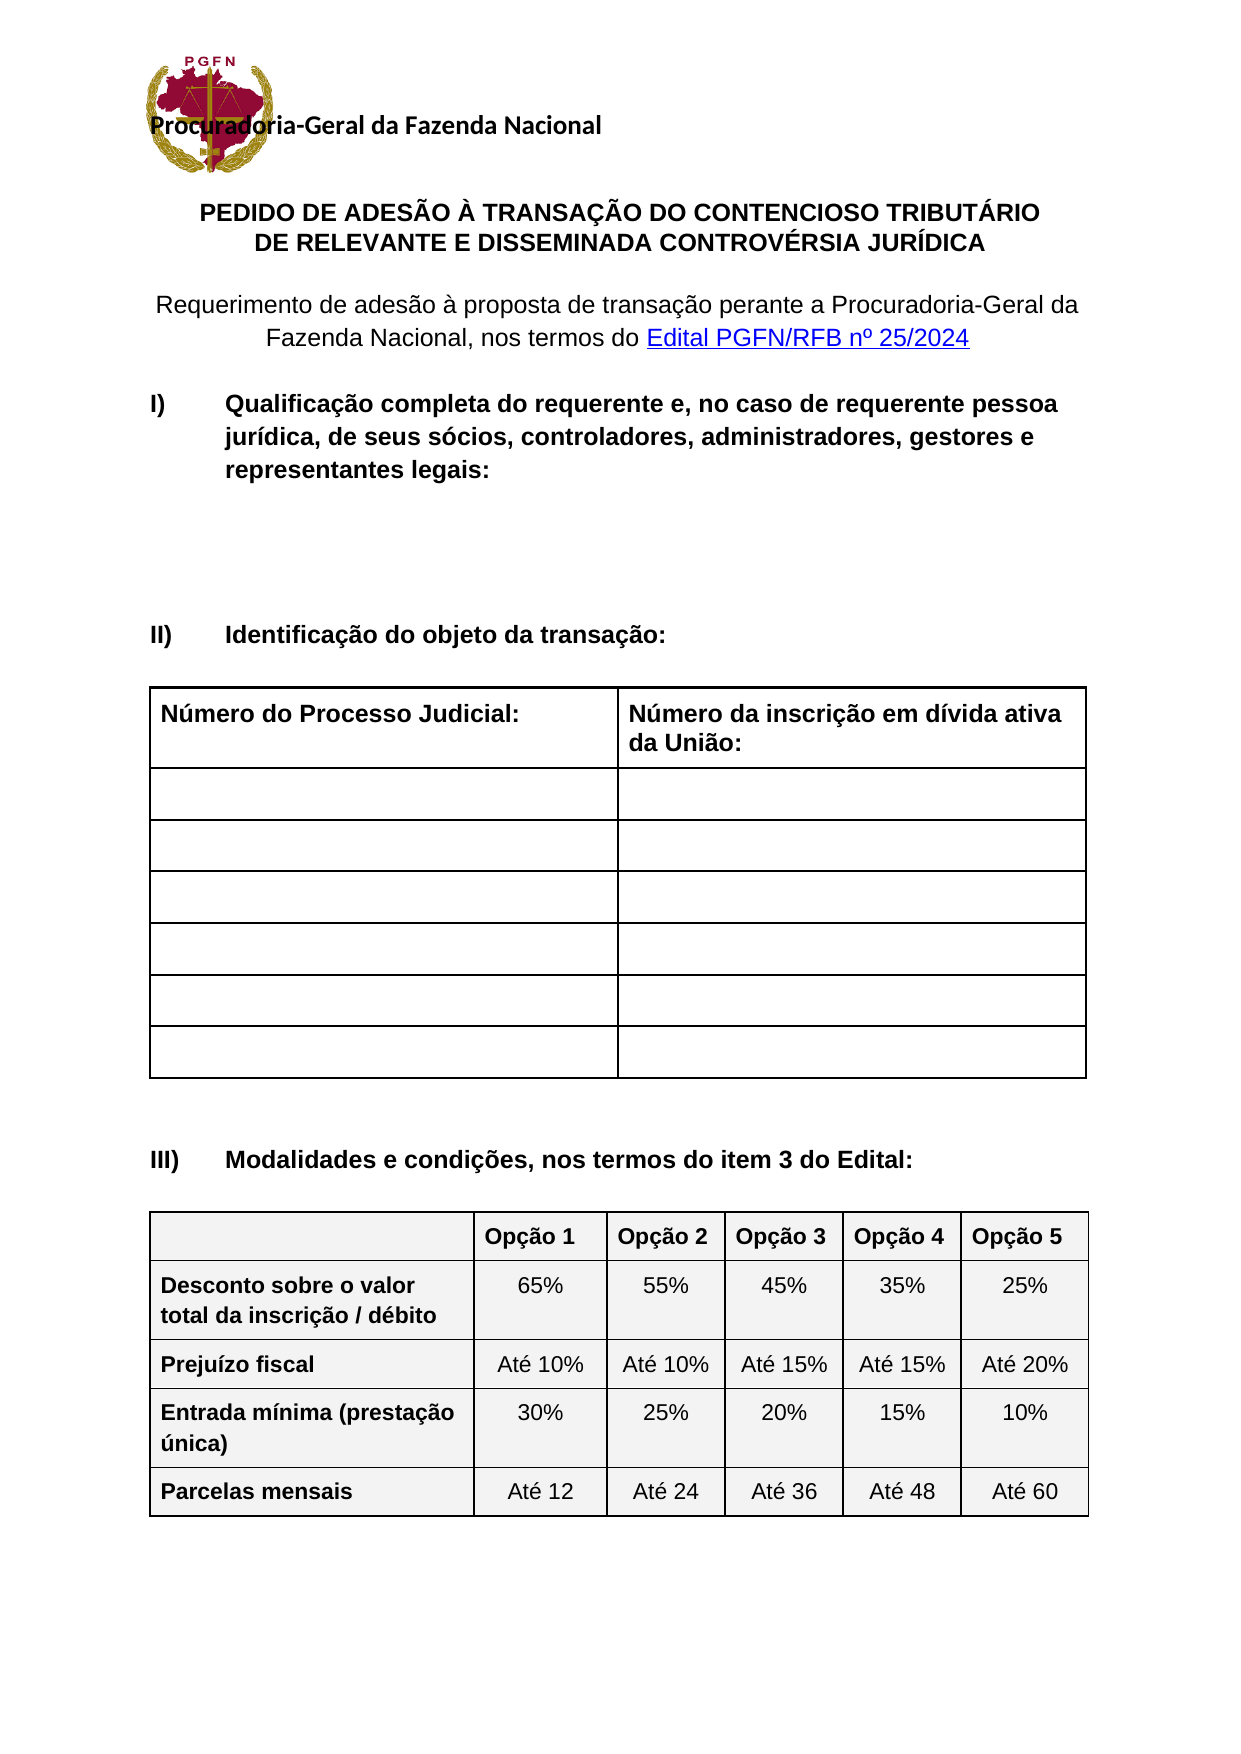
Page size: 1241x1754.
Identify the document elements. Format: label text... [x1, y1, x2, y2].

table_cell [151, 872, 617, 922]
table_cell [151, 1027, 617, 1077]
table_cell [619, 924, 1085, 973]
list Qualificação completa do requerente e, no caso de requerente pessoa jurídica, de seus sócios, controladores, administradores, gestores e representantes legais: [150, 389, 1090, 484]
table_cell [151, 924, 617, 973]
table_cell [619, 976, 1085, 1025]
table_cell [151, 976, 617, 1025]
table_cell [151, 769, 617, 818]
table_header Opção 4 [844, 1213, 960, 1260]
table_cell 65% [475, 1261, 606, 1339]
table_header [151, 1213, 473, 1260]
table_cell 10% [962, 1389, 1088, 1466]
table_cell Até 10% [608, 1340, 724, 1387]
table_cell 55% [608, 1261, 724, 1339]
table_cell Prejuízo fiscal [151, 1340, 473, 1387]
table_cell 25% [608, 1389, 724, 1466]
table_header Opção 2 [608, 1213, 724, 1260]
table_cell Até 15% [844, 1340, 960, 1387]
list Modalidades e condições, nos termos do item 3 do Edital: [150, 1145, 1090, 1174]
table_cell [619, 821, 1085, 870]
table_cell 30% [475, 1389, 606, 1466]
table_header Opção 5 [962, 1213, 1088, 1260]
table_cell Entrada mínima (prestação única) [151, 1389, 473, 1466]
text Requerimento de adesão à proposta de transação perante a Procuradoria-Geral da Fazenda Nacional, nos termos do Edital PGFN/RFB nº 25/2024 [150, 290, 1085, 352]
list Identificação do objeto da transação: [150, 620, 1090, 649]
picture [132, 43, 288, 182]
table_cell Parcelas mensais [151, 1468, 473, 1515]
table_cell 45% [726, 1261, 842, 1339]
text PEDIDO DE ADESÃO À TRANSAÇÃO DO CONTENCIOSO TRIBUTÁRIO [150, 198, 1090, 226]
table_cell [151, 821, 617, 870]
table_cell Até 24 [608, 1468, 724, 1515]
table_header Opção 3 [726, 1213, 842, 1260]
table_cell Até 48 [844, 1468, 960, 1515]
table_cell 15% [844, 1389, 960, 1466]
table_header Número da inscrição em dívida ativa da União: [619, 689, 1085, 767]
table_cell 20% [726, 1389, 842, 1466]
table_cell Até 12 [475, 1468, 606, 1515]
table_cell [619, 872, 1085, 922]
table_cell Até 20% [962, 1340, 1088, 1387]
table_cell Até 15% [726, 1340, 842, 1387]
table_cell Até 36 [726, 1468, 842, 1515]
table_cell Até 60 [962, 1468, 1088, 1515]
table_cell 35% [844, 1261, 960, 1339]
table_cell 25% [962, 1261, 1088, 1339]
table_header Número do Processo Judicial: [151, 689, 617, 767]
table_header Opção 1 [475, 1213, 606, 1260]
table_cell Até 10% [475, 1340, 606, 1387]
table_cell [619, 1027, 1085, 1077]
table_cell Desconto sobre o valor total da inscrição / débito [151, 1261, 473, 1339]
text DE RELEVANTE E DISSEMINADA CONTROVÉRSIA JURÍDICA [150, 228, 1090, 257]
table_cell [619, 769, 1085, 818]
